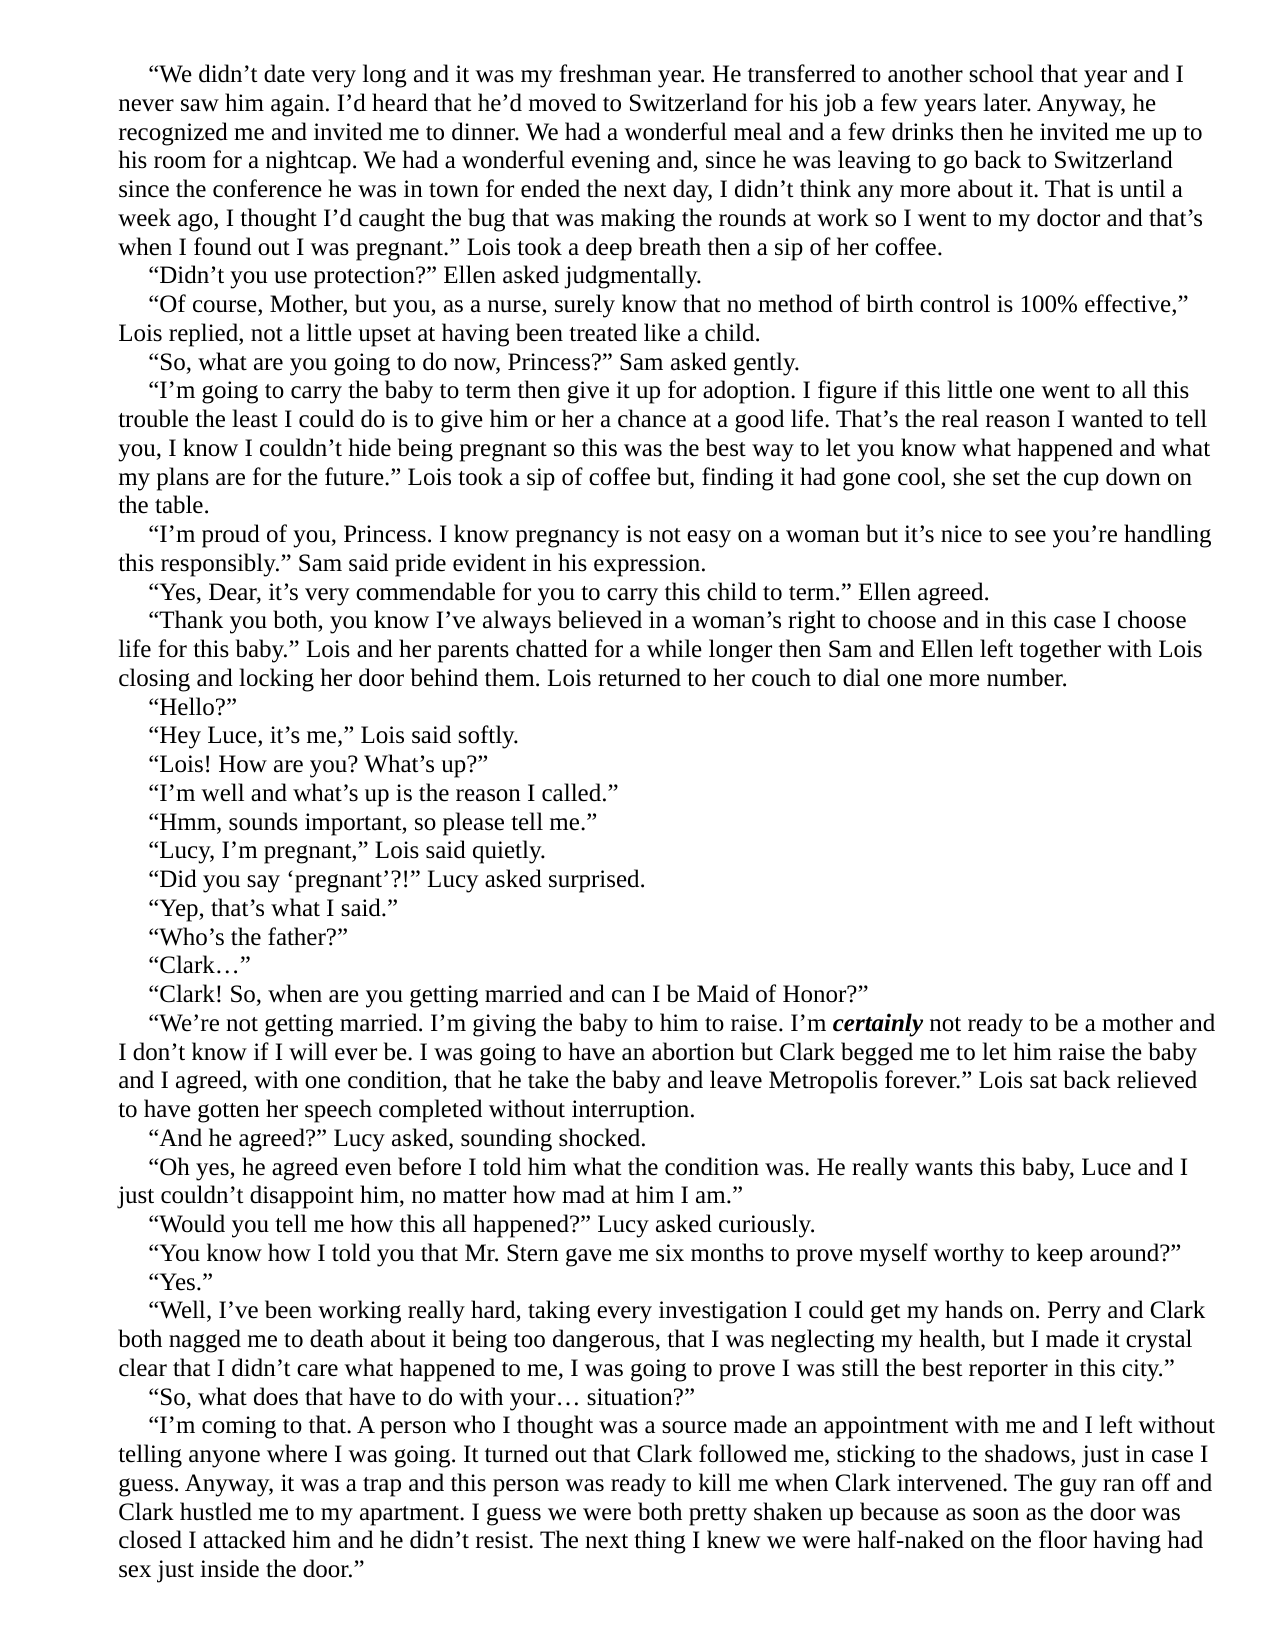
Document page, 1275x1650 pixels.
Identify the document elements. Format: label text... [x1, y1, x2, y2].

text “Hmm, sounds important, so please tell me.” [118, 807, 1216, 835]
text “I’m going to carry the baby to term then give it up for adoption. I figure if this little one went to all this trouble the least I could do is to give him or her a chance at a good life. That’s the real reason I wanted to tell you, I know I couldn’t hide being pregnant so this was the best way to let you know what happened and what my plans are for the future.” Lois took a sip of coffee but, finding it had gone cool, she set the cup down on the table. [118, 375, 1216, 519]
text “Lois! How are you? What’s up?” [118, 749, 1216, 778]
text “I’m coming to that. A person who I thought was a source made an appointment with me and I left without telling anyone where I was going. It turned out that Clark followed me, sticking to the shadows, just in case I guess. Anyway, it was a trap and this person was ready to kill me when Clark intervened. The guy ran off and Clark hustled me to my apartment. I guess we were both pretty shaken up because as soon as the door was closed I attacked him and he didn’t resist. The next thing I knew we were half-naked on the floor having had sex just inside the door.” [118, 1410, 1216, 1583]
text “Didn’t you use protection?” Ellen asked judgmentally. [118, 260, 1216, 289]
text “Clark…” [118, 950, 1216, 979]
text “Yes, Dear, it’s very commendable for you to carry this child to term.” Ellen agreed. [118, 577, 1216, 605]
text “Lucy, I’m pregnant,” Lois said quietly. [118, 835, 1216, 864]
text “I’m well and what’s up is the reason I called.” [118, 778, 1216, 807]
text “Thank you both, you know I’ve always believed in a woman’s right to choose and in this case I choose life for this baby.” Lois and her parents chatted for a while longer then Sam and Ellen left together with Lois closing and locking her door behind them. Lois returned to her couch to dial one more number. [118, 605, 1216, 692]
text “Oh yes, he agreed even before I told him what the condition was. He really wants this baby, Luce and I just couldn’t disappoint him, no matter how mad at him I am.” [118, 1152, 1216, 1209]
text “And he agreed?” Lucy asked, sounding shocked. [118, 1123, 1216, 1152]
text “Well, I’ve been working really hard, taking every investigation I could get my hands on. Perry and Clark both nagged me to death about it being too dangerous, that I was neglecting my health, but I made it crystal clear that I didn’t care what happened to me, I was going to prove I was still the best reporter in this city.” [118, 1295, 1216, 1382]
text “Yes.” [118, 1267, 1216, 1295]
text “Would you tell me how this all happened?” Lucy asked curiously. [118, 1209, 1216, 1238]
text “Did you say ‘pregnant’?!” Lucy asked surprised. [118, 864, 1216, 893]
text “So, what are you going to do now, Princess?” Sam asked gently. [118, 347, 1216, 375]
text “We didn’t date very long and it was my freshman year. He transferred to another school that year and I never saw him again. I’d heard that he’d moved to Switzerland for his job a few years later. Anyway, he recognized me and invited me to dinner. We had a wonderful meal and a few drinks then he invited me up to his room for a nightcap. We had a wonderful evening and, since he was leaving to go back to Switzerland since the conference he was in town for ended the next day, I didn’t think any more about it. That is until a week ago, I thought I’d caught the bug that was making the rounds at work so I went to my doctor and that’s when I found out I was pregnant.” Lois took a deep breath then a sip of her coffee. [118, 59, 1216, 260]
text “I’m proud of you, Princess. I know pregnancy is not easy on a woman but it’s nice to see you’re handling this responsibly.” Sam said pride evident in his expression. [118, 519, 1216, 577]
text “Who’s the father?” [118, 922, 1216, 950]
text “Hello?” [118, 692, 1216, 720]
text “We’re not getting married. I’m giving the baby to him to raise. I’m certainly not ready to be a mother and I don’t know if I will ever be. I was going to have an abortion but Clark begged me to let him raise the baby and I agreed, with one condition, that he take the baby and leave Metropolis forever.” Lois sat back relieved to have gotten her speech completed without interruption. [118, 1008, 1216, 1123]
text “You know how I told you that Mr. Stern gave me six months to prove myself worthy to keep around?” [118, 1238, 1216, 1267]
text “Of course, Mother, but you, as a nurse, surely know that no method of birth control is 100% effective,” Lois replied, not a little upset at having been treated like a child. [118, 289, 1216, 347]
text “Clark! So, when are you getting married and can I be Maid of Honor?” [118, 979, 1216, 1008]
text “So, what does that have to do with your… situation?” [118, 1382, 1216, 1410]
text “Yep, that’s what I said.” [118, 893, 1216, 922]
text “Hey Luce, it’s me,” Lois said softly. [118, 720, 1216, 749]
